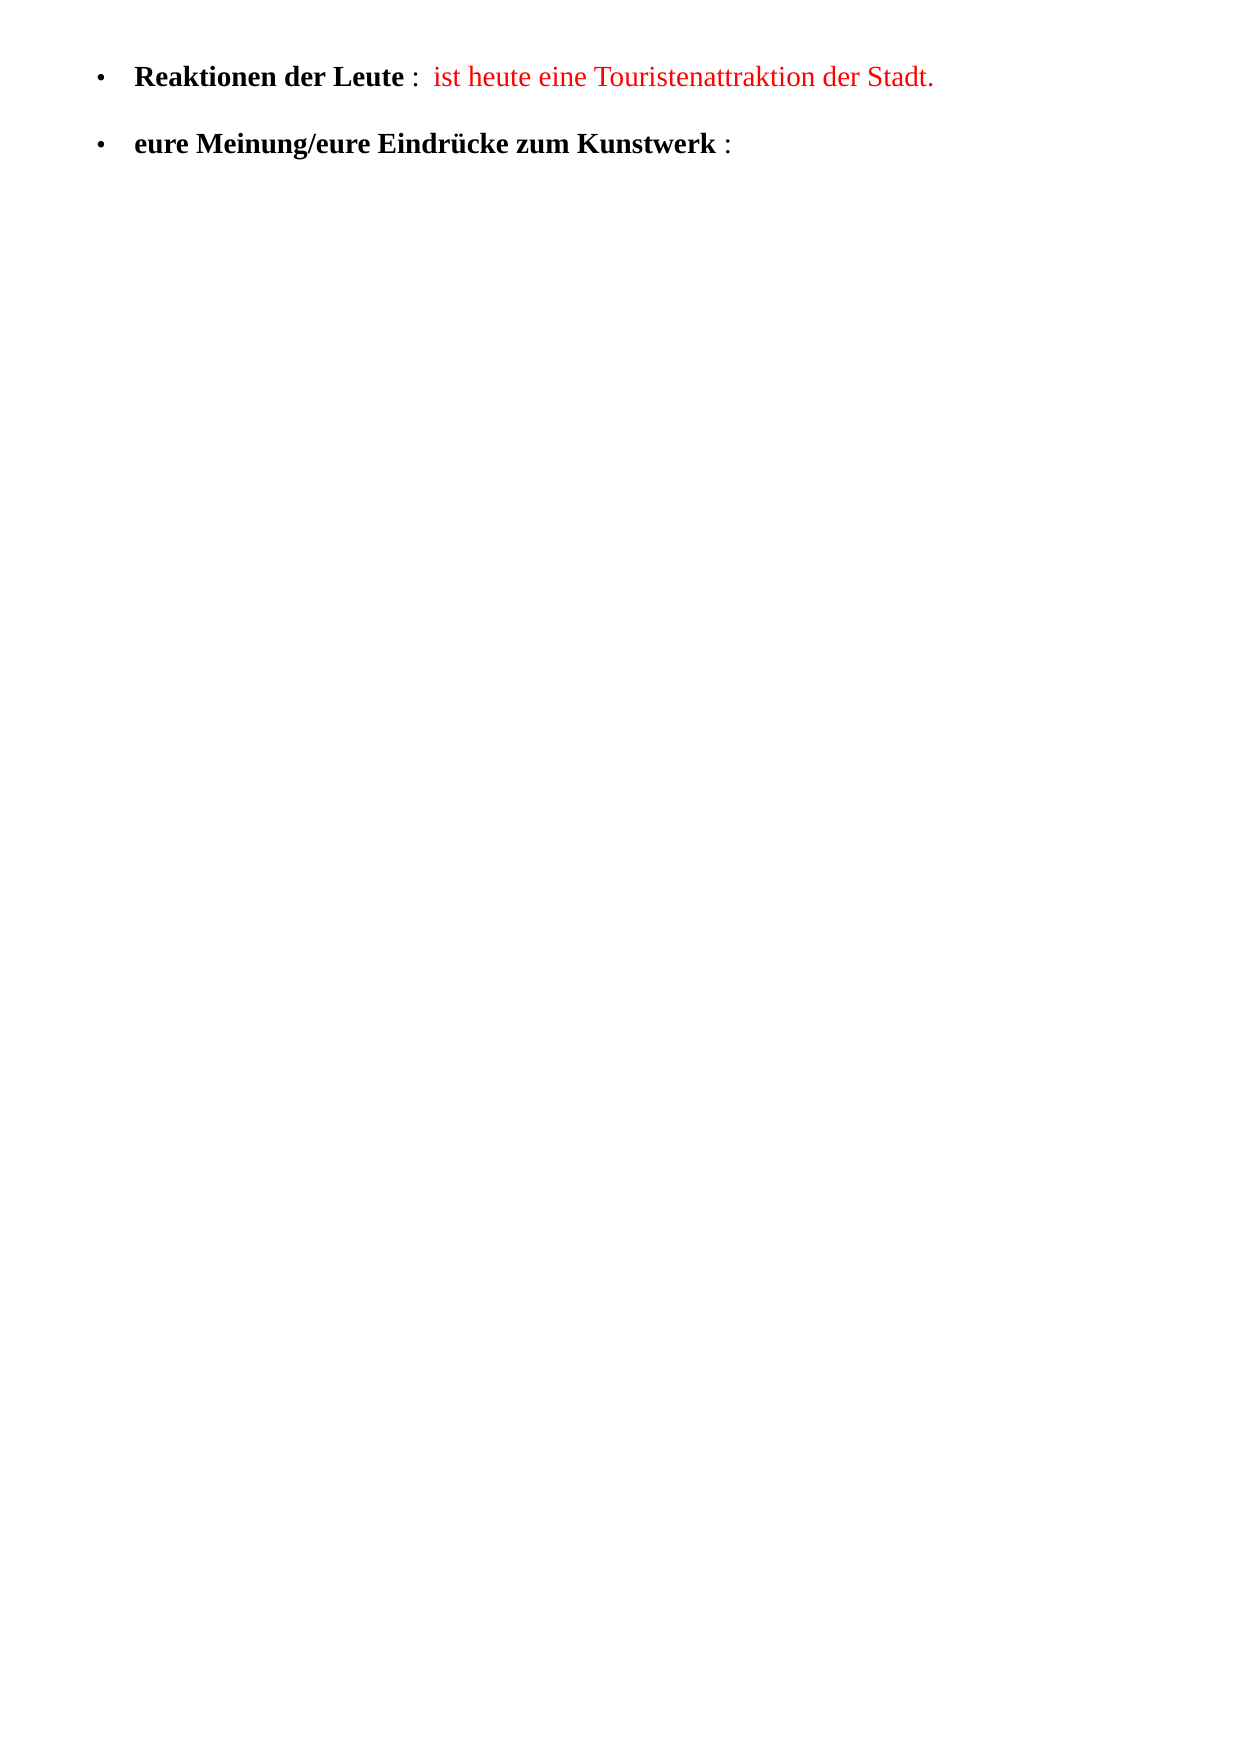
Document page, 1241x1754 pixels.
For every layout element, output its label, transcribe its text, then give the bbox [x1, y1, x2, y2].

list eure Meinung/eure Eindrücke zum Kunstwerk : [97, 126, 1181, 160]
list Reaktionen der Leute : ist heute eine Touristenattraktion der Stadt. [97, 59, 1181, 93]
